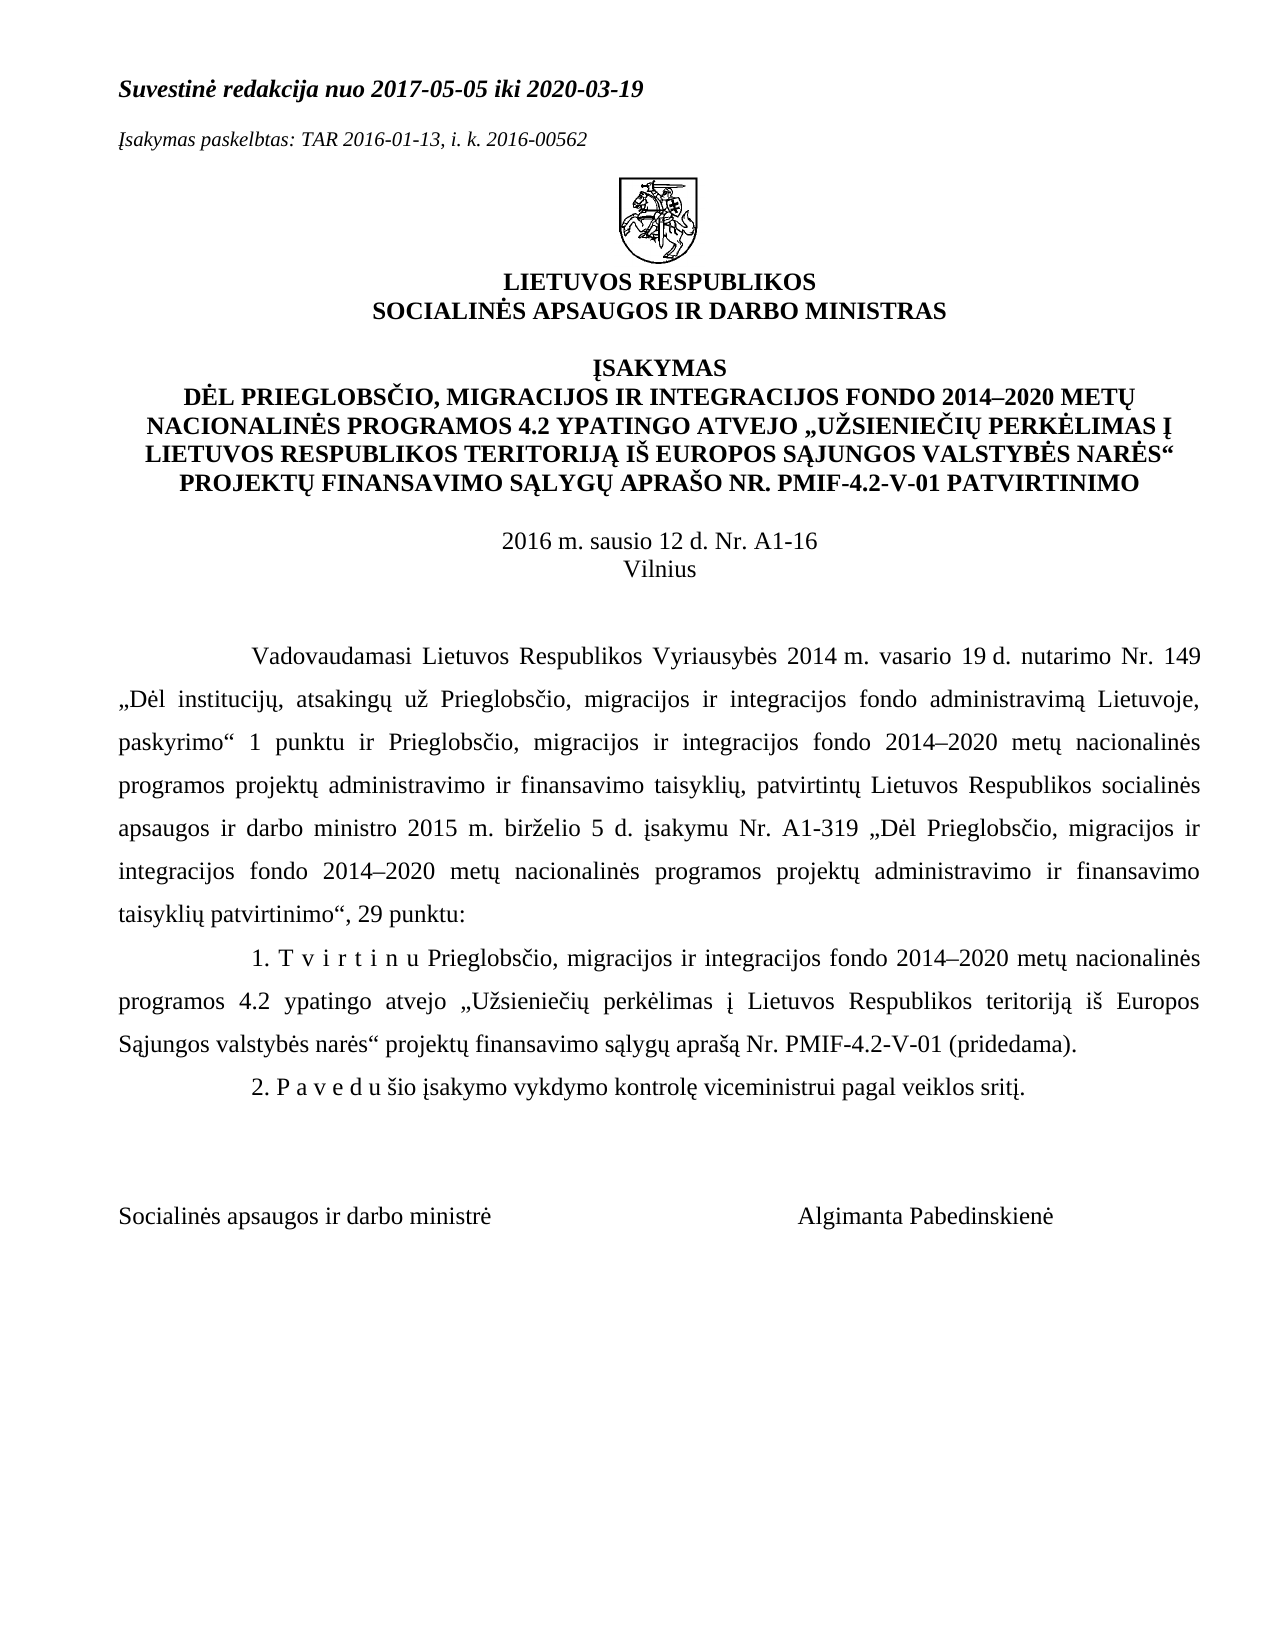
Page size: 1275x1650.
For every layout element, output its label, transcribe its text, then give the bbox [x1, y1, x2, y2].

text 2016 m. sausio 12 d. Nr. A1-16 [118, 526, 1201, 554]
text Įsakymas paskelbtas: TAR 2016-01-13, i. k. 2016-00562 [118, 127, 1201, 151]
text 1. T v i r t i n u Prieglobsčio, migracijos ir integracijos fondo 2014–2020 metų nacionalinės programos 4.2 ypatingo atvejo „Užsieniečių perkėlimas į Lietuvos Respublikos teritoriją iš Europos Sąjungos valstybės narės“ projektų finansavimo sąlygų aprašą Nr. PMIF-4.2-V-01 (pridedama). [118, 943, 1201, 1058]
text Vadovaudamasi Lietuvos Respublikos Vyriausybės 2014 m. vasario 19 d. nutarimo Nr. 149 „Dėl institucijų, atsakingų už Prieglobsčio, migracijos ir integracijos fondo administravimą Lietuvoje, paskyrimo“ 1 punktu ir Prieglobsčio, migracijos ir integracijos fondo 2014–2020 metų nacionalinės programos projektų administravimo ir finansavimo taisyklių, patvirtintų Lietuvos Respublikos socialinės apsaugos ir darbo ministro 2015 m. birželio 5 d. įsakymu Nr. A1-319 „Dėl Prieglobsčio, migracijos ir integracijos fondo 2014–2020 metų nacionalinės programos projektų administravimo ir finansavimo taisyklių patvirtinimo“, 29 punktu: [118, 641, 1201, 928]
text Suvestinė redakcija nuo 2017-05-05 iki 2020-03-19 [118, 74, 1201, 103]
text DĖL PRIEGLOBSČIO, MIGRACIJOS IR INTEGRACIJOS FONDO 2014–2020 METŲ NACIONALINĖS PROGRAMOS 4.2 YPATINGO ATVEJO „UŽSIENIEČIŲ PERKĖLIMAS Į LIETUVOS RESPUBLIKOS TERITORIJĄ IŠ EUROPOS SĄJUNGOS VALSTYBĖS NARĖS“ PROJEKTŲ FINANSAVIMO SĄLYGŲ APRAŠO NR. PMIF-4.2-V-01 PATVIRTINIMO [118, 382, 1201, 497]
text ĮSAKYMAS [118, 353, 1201, 382]
text Vilnius [118, 554, 1201, 583]
text LIETUVOS RESPUBLIKOS [118, 267, 1201, 296]
text Socialinės apsaugos ir darbo ministrė Algimanta Pabedinskienė [118, 1201, 1201, 1230]
text SOCIALINĖS APSAUGOS IR DARBO MINISTRAS [118, 296, 1201, 324]
text 2. P a v e d u šio įsakymo vykdymo kontrolę viceministrui pagal veiklos sritį. [118, 1072, 1201, 1101]
